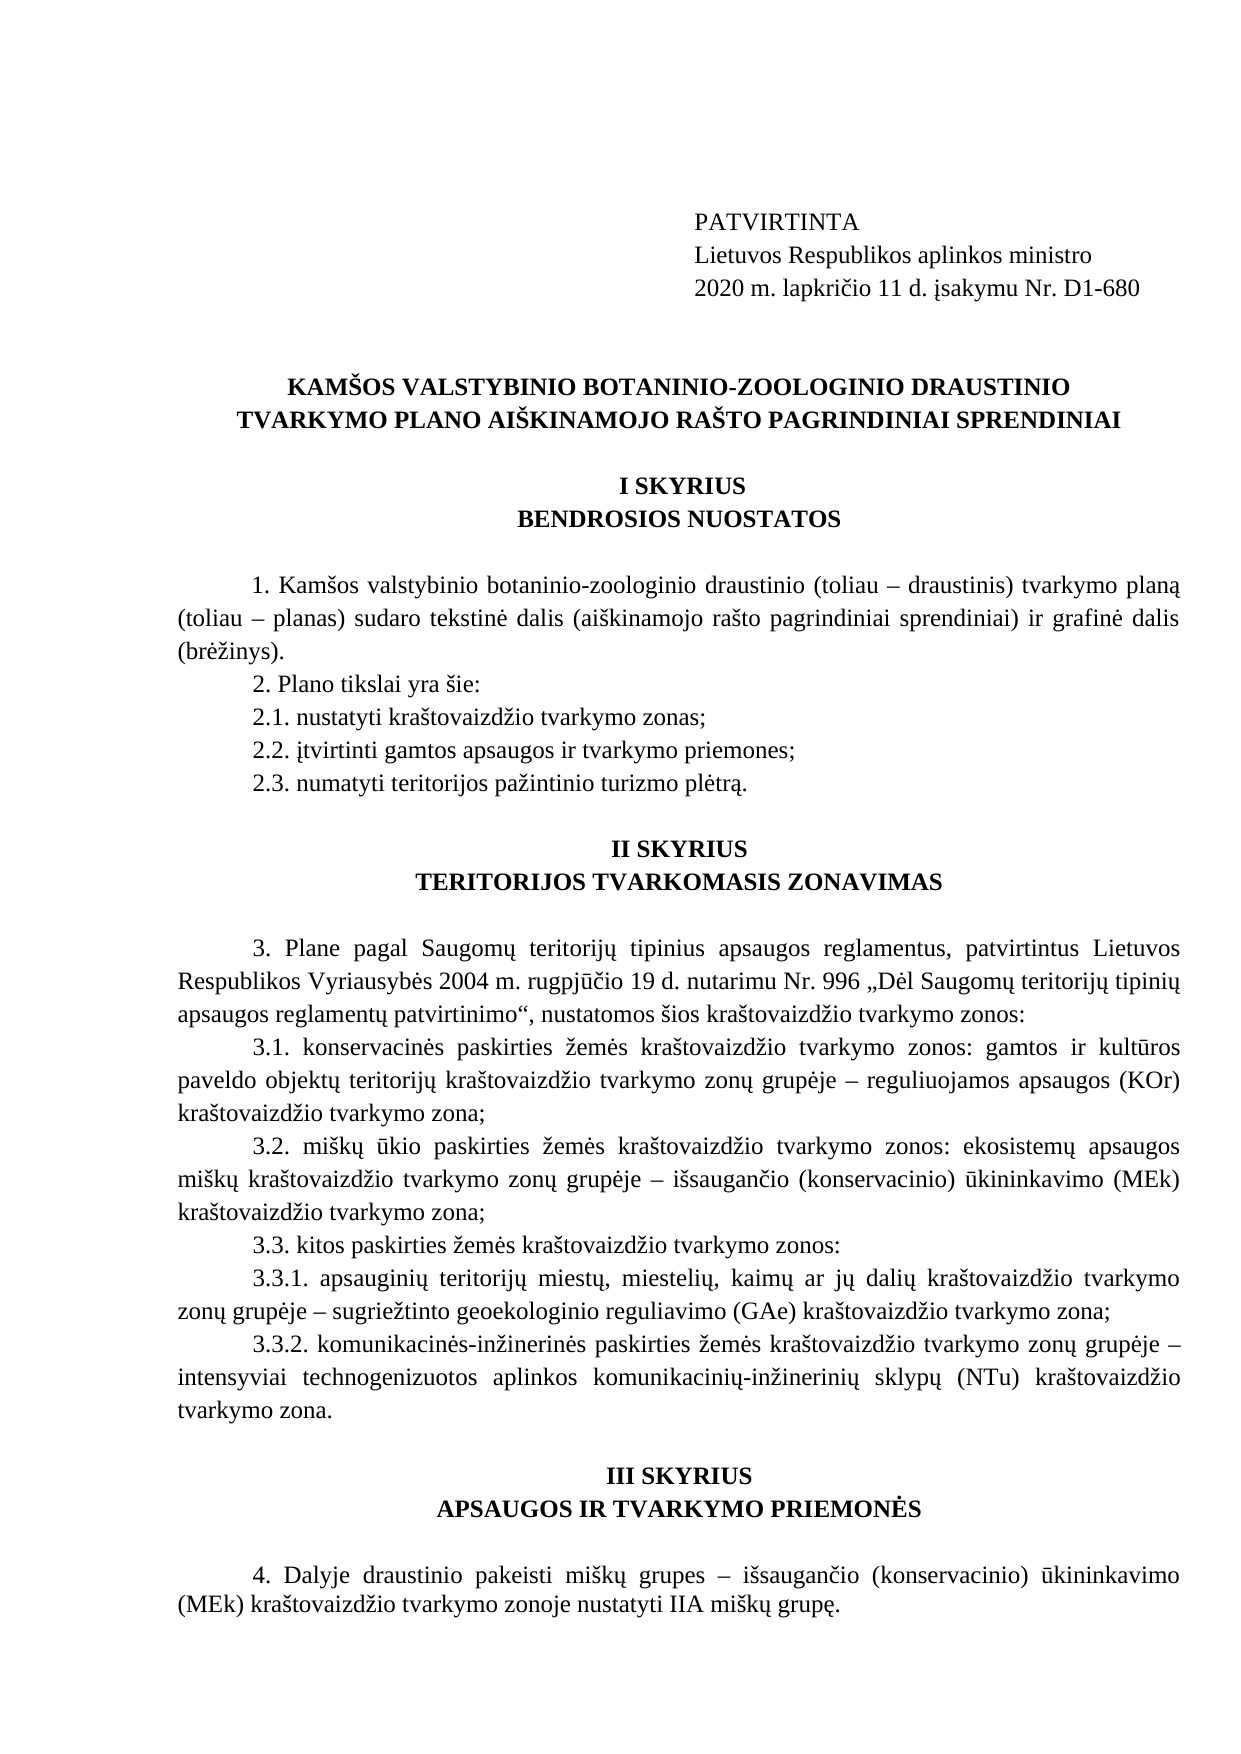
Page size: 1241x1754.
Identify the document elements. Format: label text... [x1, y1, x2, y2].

text I SKYRIUS [177, 471, 1181, 499]
text KAMŠOS VALSTYBINIO BOTANINIO-ZOOLOGINIO DRAUSTINIO [177, 372, 1181, 401]
text 3.2. miškų ūkio paskirties žemės kraštovaizdžio tvarkymo zonos: ekosistemų apsaugos miškų kraštovaizdžio tvarkymo zonų grupėje – išsaugančio (konservacinio) ūkininkavimo (MEk) kraštovaizdžio tvarkymo zona; [177, 1131, 1181, 1226]
text 3.3.2. komunikacinės-inžinerinės paskirties žemės kraštovaizdžio tvarkymo zonų grupėje – intensyviai technogenizuotos aplinkos komunikacinių-inžinerinių sklypų (NTu) kraštovaizdžio tvarkymo zona. [177, 1329, 1181, 1424]
text 2.2. įtvirtinti gamtos apsaugos ir tvarkymo priemones; [177, 735, 1181, 764]
text 3.3.1. apsauginių teritorijų miestų, miestelių, kaimų ar jų dalių kraštovaizdžio tvarkymo zonų grupėje – sugriežtinto geoekologinio reguliavimo (GAe) kraštovaizdžio tvarkymo zona; [177, 1263, 1181, 1325]
text 4. Dalyje draustinio pakeisti miškų grupes – išsaugančio (konservacinio) ūkininkavimo (MEk) kraštovaizdžio tvarkymo zonoje nustatyti IIA miškų grupę. [177, 1561, 1181, 1618]
text 2.3. numatyti teritorijos pažintinio turizmo plėtrą. [177, 768, 1181, 797]
text TERITORIJOS TVARKOMASIS ZONAVIMAS [177, 867, 1181, 896]
text 2020 m. lapkričio 11 d. įsakymu Nr. D1-680 [694, 273, 1181, 301]
text 3.1. konservacinės paskirties žemės kraštovaizdžio tvarkymo zonos: gamtos ir kultūros paveldo objektų teritorijų kraštovaizdžio tvarkymo zonų grupėje – reguliuojamos apsaugos (KOr) kraštovaizdžio tvarkymo zona; [177, 1032, 1181, 1127]
text 2.1. nustatyti kraštovaizdžio tvarkymo zonas; [177, 702, 1181, 731]
text Lietuvos Respublikos aplinkos ministro [694, 240, 1181, 268]
text 3. Plane pagal Saugomų teritorijų tipinius apsaugos reglamentus, patvirtintus Lietuvos Respublikos Vyriausybės 2004 m. rugpjūčio 19 d. nutarimu Nr. 996 „Dėl Saugomų teritorijų tipinių apsaugos reglamentų patvirtinimo“, nustatomos šios kraštovaizdžio tvarkymo zonos: [177, 933, 1181, 1028]
text II SKYRIUS [177, 834, 1181, 863]
text BENDROSIOS NUOSTATOS [177, 504, 1181, 533]
text TVARKYMO PLANO AIŠKINAMOJO RAŠTO PAGRINDINIAI SPRENDINIAI [177, 405, 1181, 433]
text 3.3. kitos paskirties žemės kraštovaizdžio tvarkymo zonos: [177, 1230, 1181, 1259]
text 1. Kamšos valstybinio botaninio-zoologinio draustinio (toliau – draustinis) tvarkymo planą (toliau – planas) sudaro tekstinė dalis (aiškinamojo rašto pagrindiniai sprendiniai) ir grafinė dalis (brėžinys). [177, 570, 1181, 665]
text 2. Plano tikslai yra šie: [177, 669, 1181, 698]
text PATVIRTINTA [694, 207, 1181, 235]
text APSAUGOS IR TVARKYMO PRIEMONĖS [177, 1494, 1181, 1523]
text III SKYRIUS [177, 1461, 1181, 1490]
